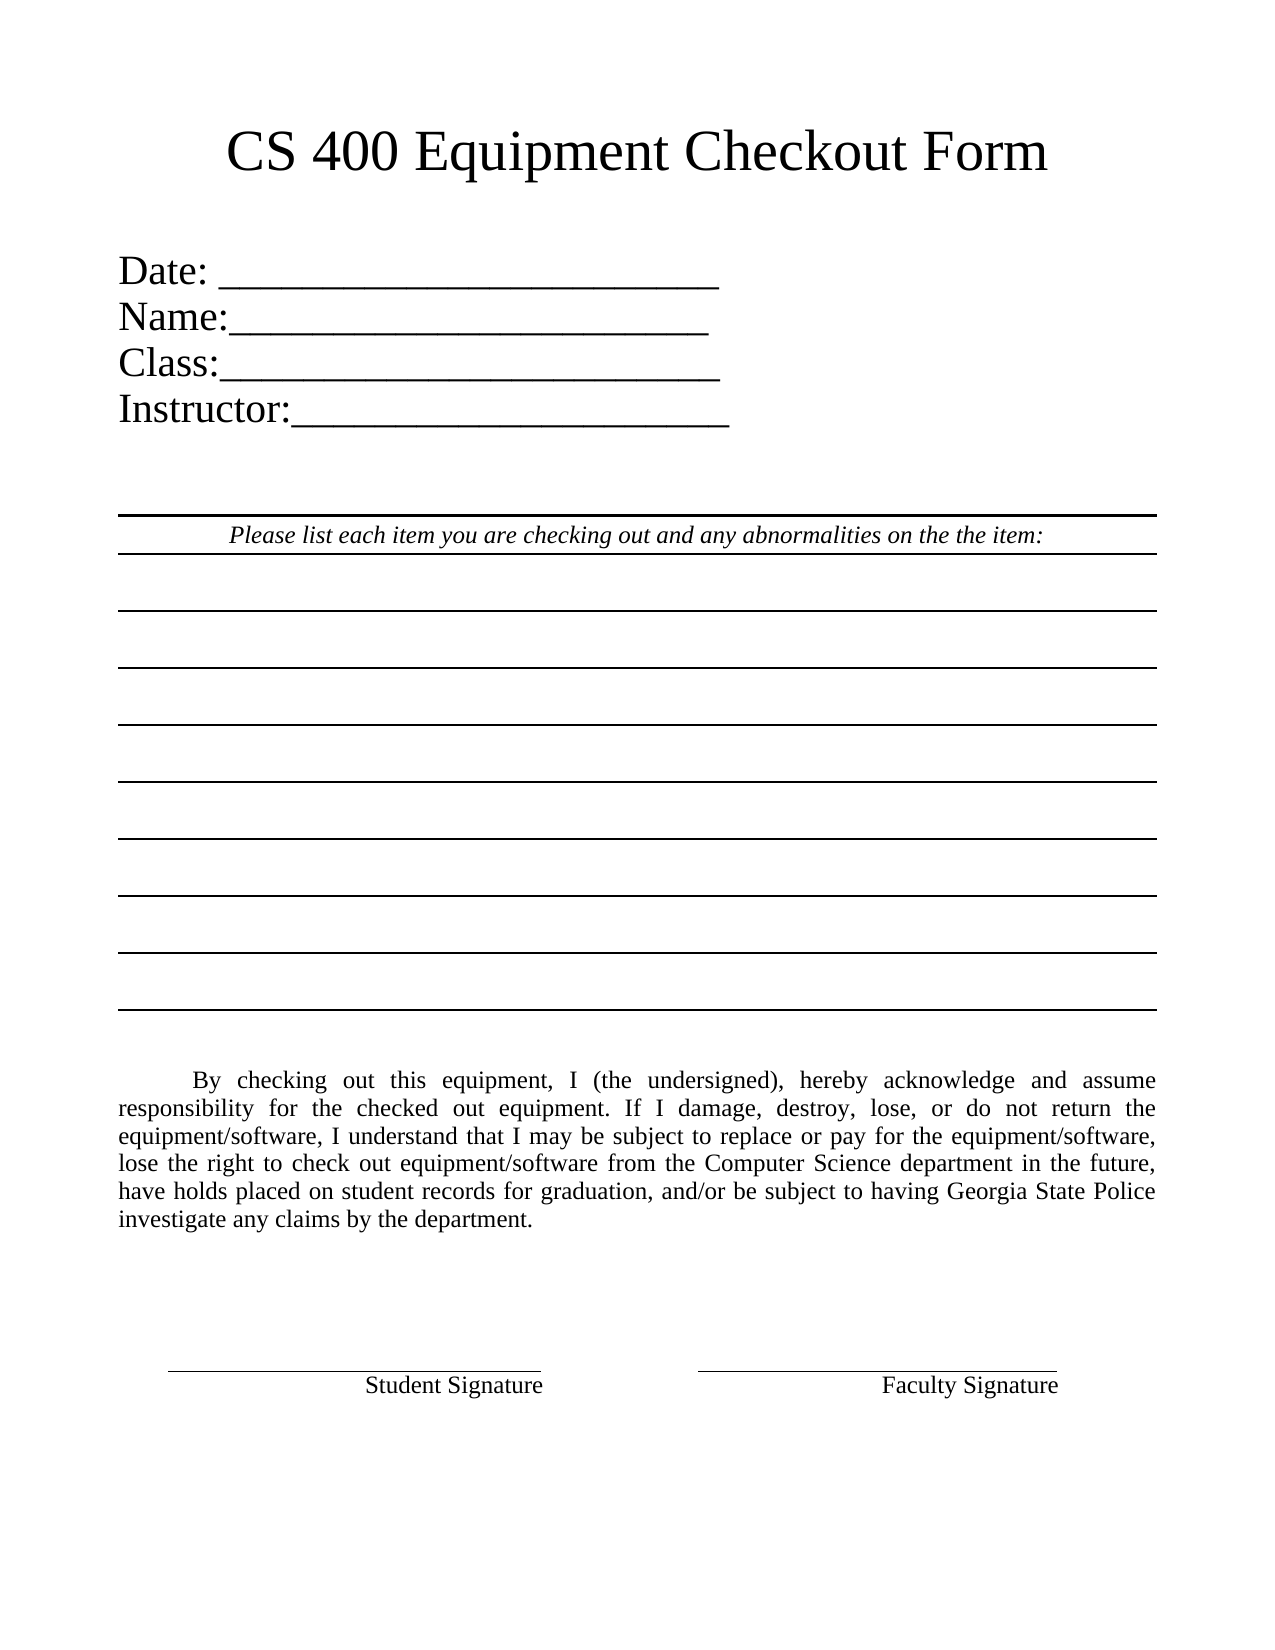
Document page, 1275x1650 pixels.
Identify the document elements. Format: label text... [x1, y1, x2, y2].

text Please list each item you are checking out and any abnormalities on the the item: [118, 517, 1157, 553]
text Class:________________________ [118, 339, 1157, 386]
text CS 400 Equipment Checkout Form [118, 118, 1157, 183]
text Name:_______________________ [118, 293, 1157, 339]
text Student Signature Faculty Signature [118, 1371, 1157, 1399]
text Date: ________________________ [118, 247, 1157, 293]
text By checking out this equipment, I (the undersigned), hereby acknowledge and assume responsibility for the checked out equipment. If I damage, destroy, lose, or do not return the equipment/software, I understand that I may be subject to replace or pay for the equipment/software, lose the right to check out equipment/software from the Computer Science department in the future, have holds placed on student records for graduation, and/or be subject to having Georgia State Police investigate any claims by the department. [118, 1066, 1157, 1233]
text Instructor:_____________________ [118, 386, 1157, 432]
